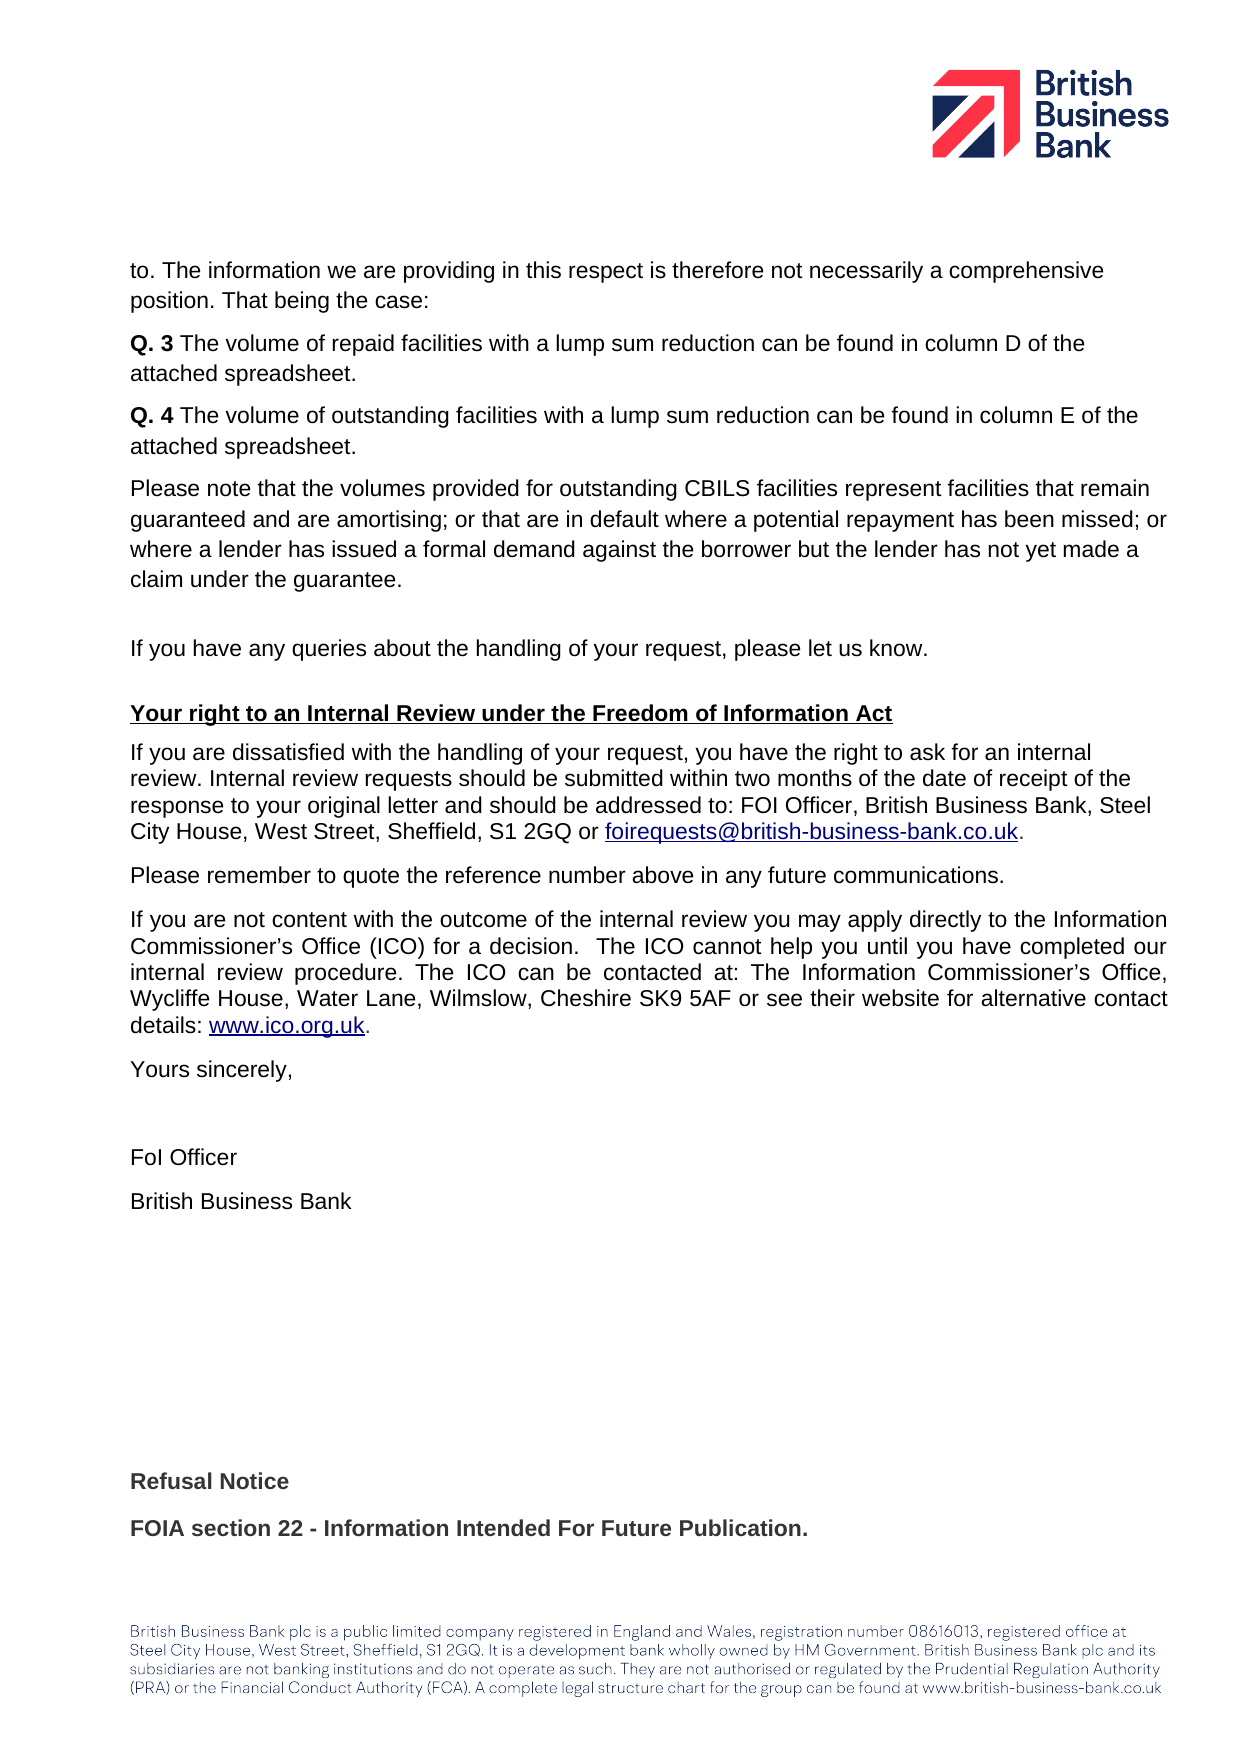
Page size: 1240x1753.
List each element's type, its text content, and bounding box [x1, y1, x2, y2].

text If you are not content with the outcome of the internal review you may apply directly to the Information Commissioner’s Office (ICO) for a decision. The ICO cannot help you until you have completed our internal review procedure. The ICO can be contacted at: The Information Commissioner’s Office, Wycliffe House, Water Lane, Wilmslow, Cheshire SK9 5AF or see their website for alternative contact details: www.ico.org.uk. [130, 906, 1169, 1038]
text If you are dissatisfied with the handling of your request, you have the right to ask for an internal review. Internal review requests should be submitted within two months of the date of receipt of the response to your original letter and should be addressed to: FOI Officer, British Business Bank, Steel City House, West Street, Sheffield, S1 2GQ or foirequests@british-business-bank.co.uk. [130, 739, 1169, 844]
text British Business Bank [130, 1188, 1169, 1214]
text Q. 3 The volume of repaid facilities with a lump sum reduction can be found in column D of the attached spreadsheet. [130, 329, 1169, 386]
text to. The information we are providing in this respect is therefore not necessarily a comprehensive position. That being the case: [130, 257, 1169, 313]
text FoI Officer [130, 1144, 1169, 1170]
text Please remember to quote the reference number above in any future communications. [130, 862, 1169, 888]
text Please note that the volumes provided for outstanding CBILS facilities represent facilities that remain guaranteed and are amortising; or that are in default where a potential repayment has been missed; or where a lender has issued a formal demand against the borrower but the lender has not yet made a claim under the guarantee. [130, 475, 1169, 592]
text If you have any queries about the handling of your request, please let us know. [130, 635, 1169, 661]
text Yours sincerely, [130, 1056, 1169, 1082]
text Your right to an Internal Review under the Freedom of Information Act [130, 700, 1169, 727]
text FOIA section 22 - Information Intended For Future Publication. [130, 1513, 1169, 1542]
text Q. 4 The volume of outstanding facilities with a lump sum reduction can be found in column E of the attached spreadsheet. [130, 402, 1169, 459]
text Refusal Notice [130, 1466, 1169, 1496]
